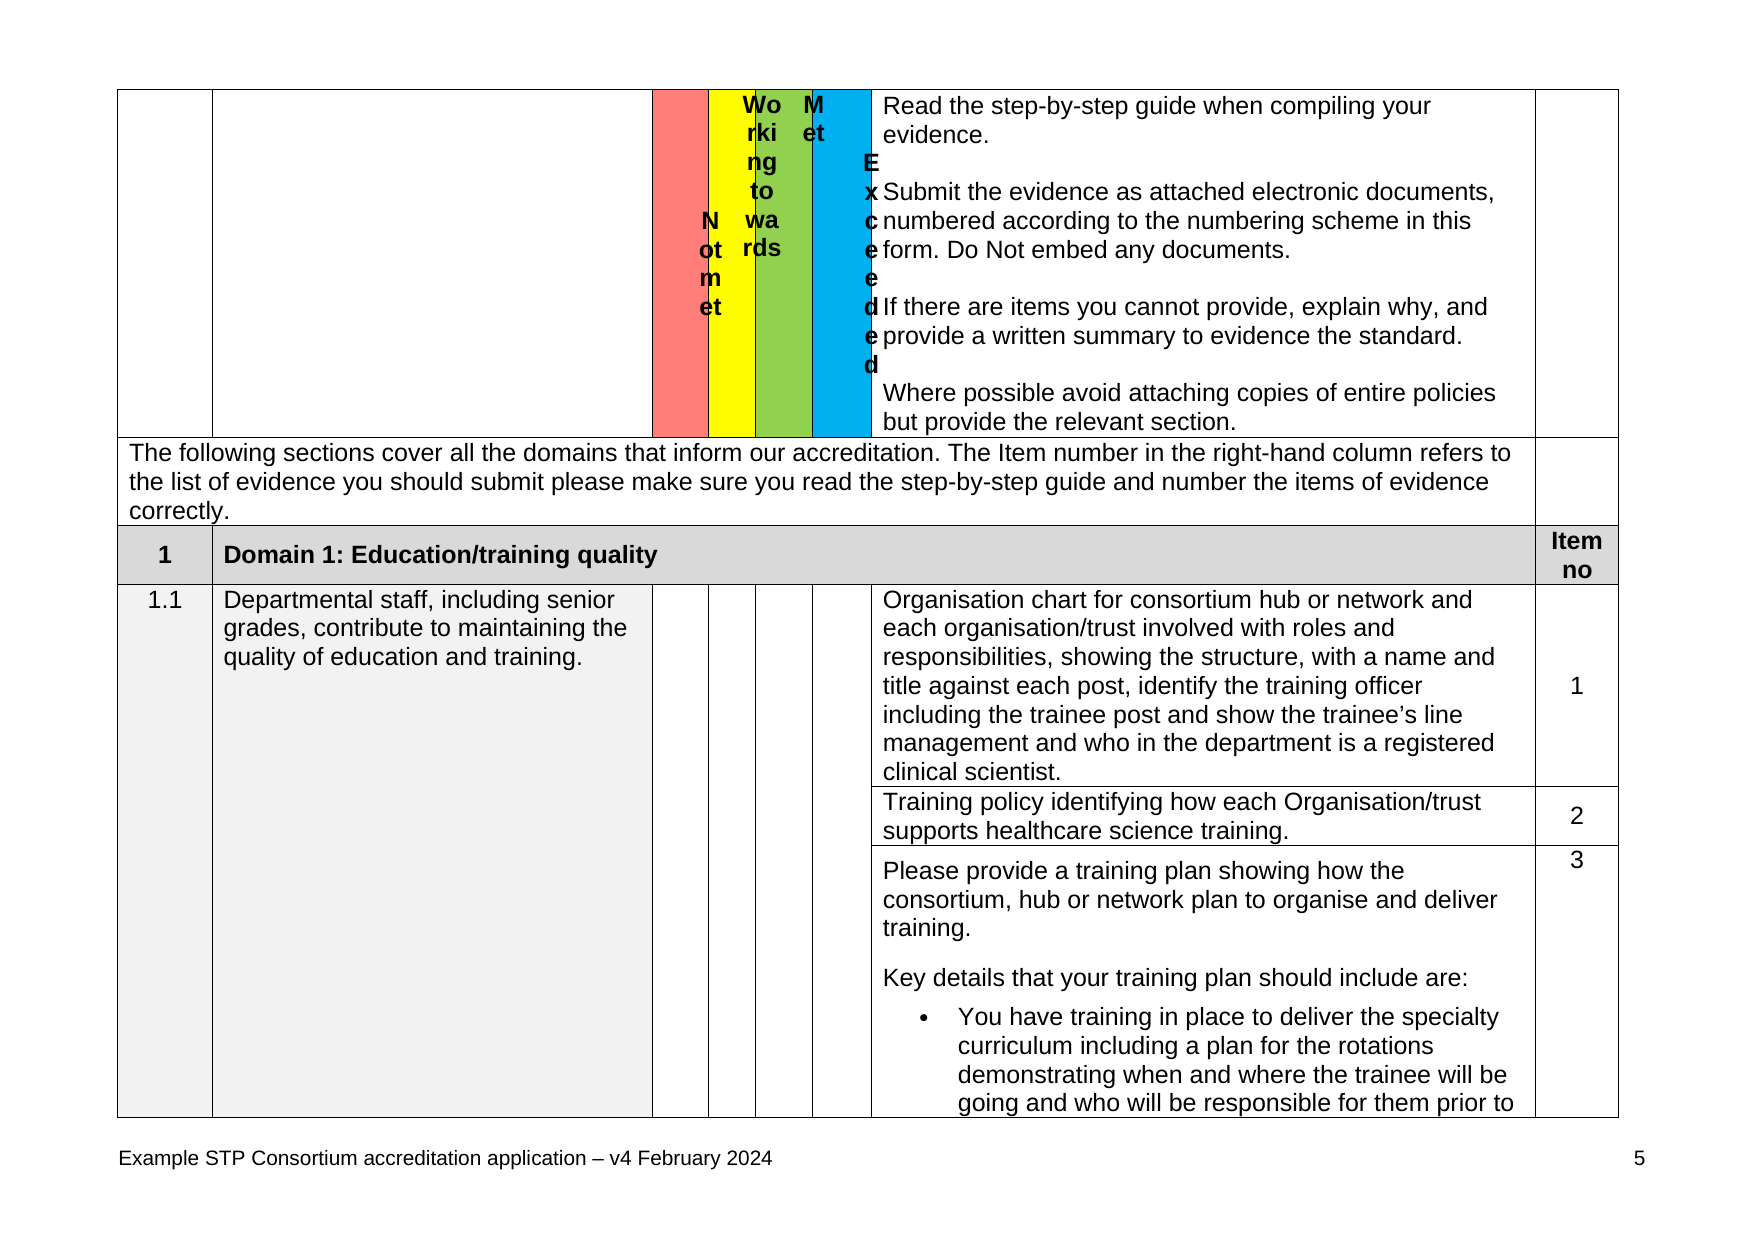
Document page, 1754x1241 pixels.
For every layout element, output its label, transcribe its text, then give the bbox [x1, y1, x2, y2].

table_cell Organisation chart for consortium hub or network and each organisation/trust involved with roles and responsibilities, showing the structure, with a name and title against each post, identify the training officer including the trainee post and show the trainee’s line management and who in the department is a registered clinical scientist. [872, 585, 1535, 786]
table_cell 1 [118, 526, 212, 584]
table_cell Read the step-by-step guide when compiling your evidence. Submit the evidence as attached electronic documents, numbered according to the numbering scheme in this form. Do Not embed any documents. If there are items you cannot provide, explain why, and provide a written summary to evidence the standard. Where possible avoid attaching copies of entire policies but provide the relevant section. [872, 90, 1535, 437]
table_cell Not met [653, 90, 708, 437]
table_cell [756, 585, 812, 1117]
table_cell [813, 585, 871, 1117]
table_cell [653, 585, 708, 1117]
table_cell [118, 90, 212, 437]
table_cell The following sections cover all the domains that inform our accreditation. The Item number in the right-hand column refers to the list of evidence you should submit please make sure you read the step-by-step guide and number the items of evidence correctly. [118, 438, 1535, 524]
table_cell Please provide a training plan showing how the consortium, hub or network plan to organise and deliver training. Key details that your training plan should include are: You have training in place to deliver the specialty curriculum including a plan for the rotations demonstrating when and where the trainee will be going and who will be responsible for them prior to [872, 846, 1535, 1117]
table_cell 1 [1536, 585, 1618, 786]
table_cell Exceeded [813, 90, 871, 437]
table_cell Item no [1536, 526, 1618, 584]
table_cell [1536, 90, 1618, 437]
table_cell [213, 90, 652, 437]
table_cell [1536, 438, 1618, 524]
table_cell Working towards [709, 90, 755, 437]
table_cell [709, 585, 755, 1117]
table_cell Domain 1: Education/training quality [213, 526, 1535, 584]
table_cell 1.1 [118, 585, 212, 1117]
table_cell Departmental staff, including senior grades, contribute to maintaining the quality of education and training. [213, 585, 652, 1117]
table_cell Training policy identifying how each Organisation/trust supports healthcare science training. [872, 787, 1535, 844]
table_cell 3 [1536, 846, 1618, 1117]
table_cell Met [756, 90, 812, 437]
table_cell 2 [1536, 787, 1618, 844]
